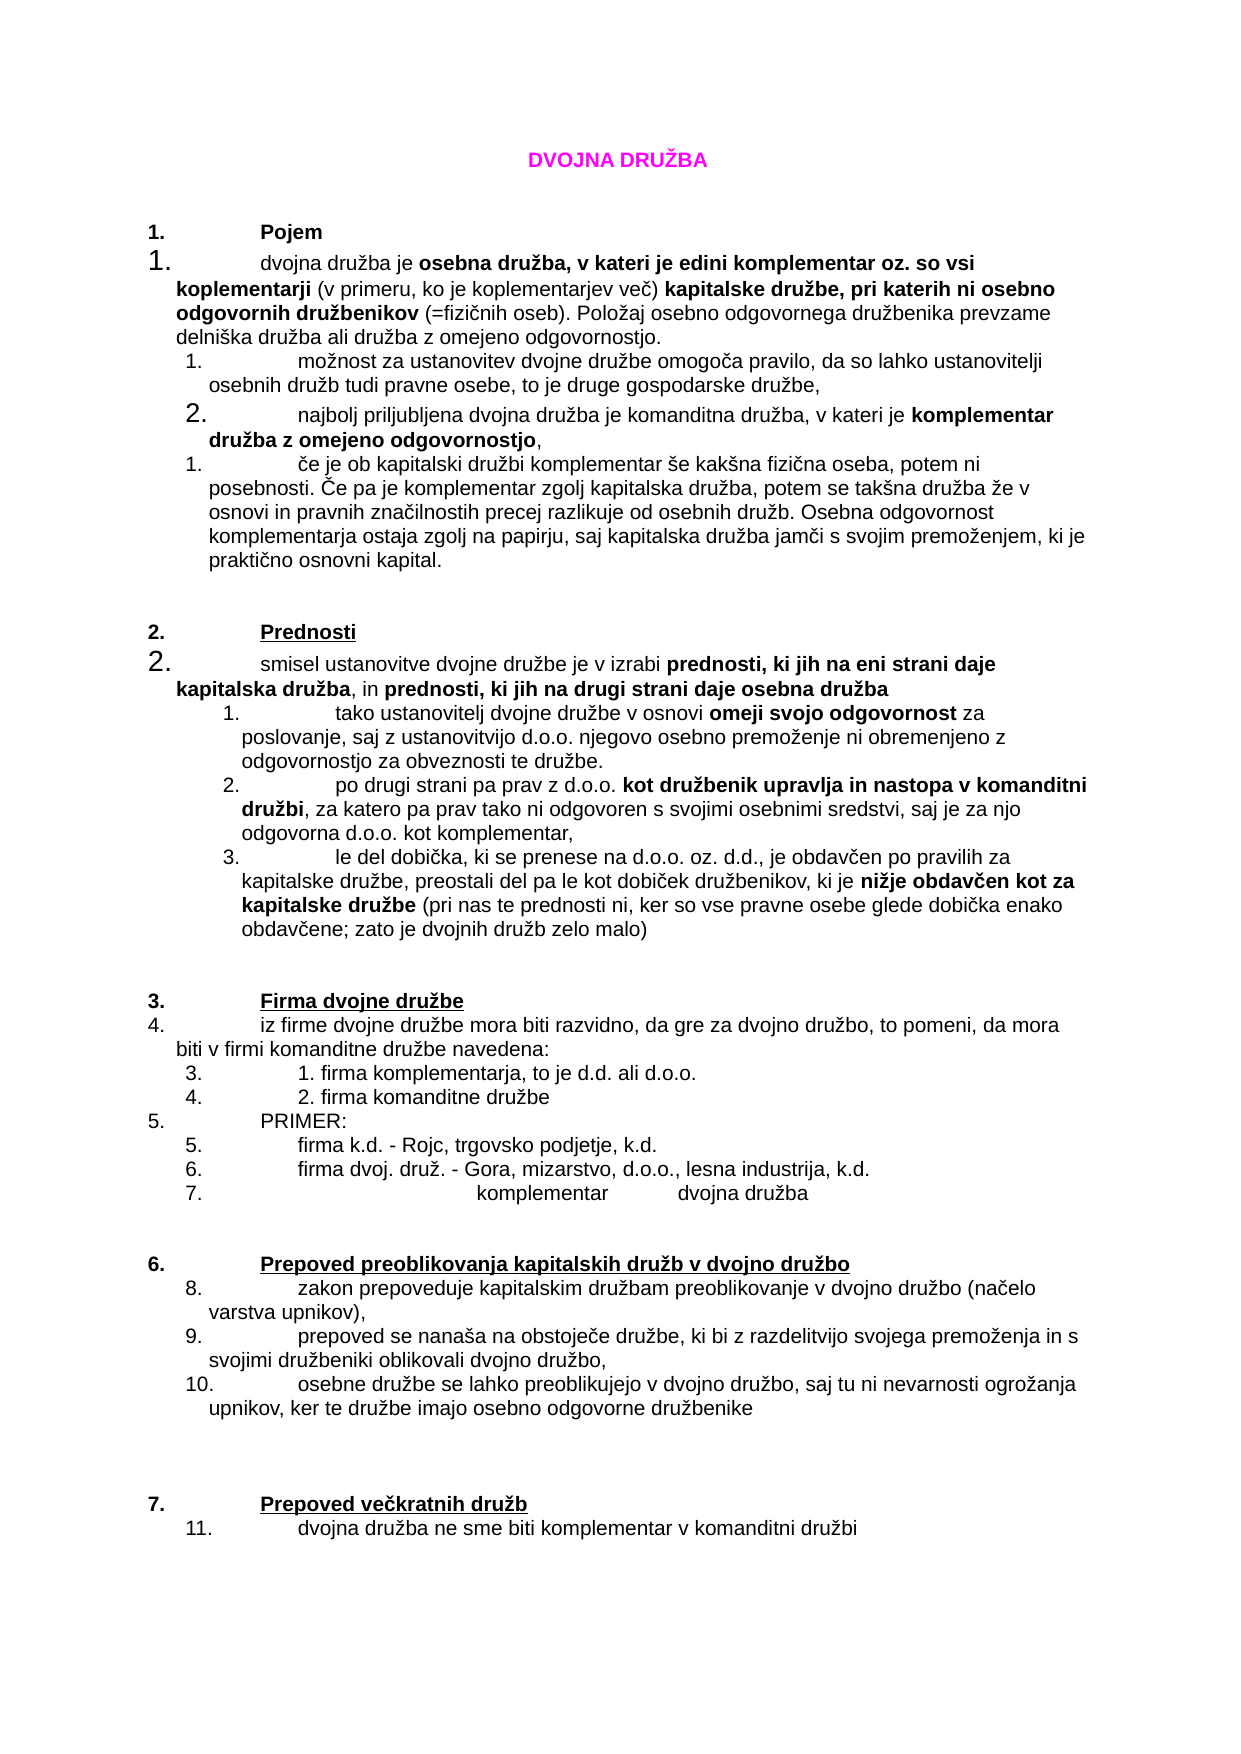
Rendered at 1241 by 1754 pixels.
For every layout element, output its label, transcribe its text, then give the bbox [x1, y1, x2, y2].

subtitle po drugi strani pa prav z d.o.o. kot družbenik upravlja in nastopa v komanditni družbi, za katero pa prav tako ni odgovoren s svojimi osebnimi sredstvi, saj je za njo odgovorna d.o.o. kot komplementar, [223, 773, 1088, 845]
subtitle osebne družbe se lahko preoblikujejo v dvojno družbo, saj tu ni nevarnosti ogrožanja upnikov, ker te družbe imajo osebno odgovorne družbenike [185, 1372, 1088, 1420]
subtitle 1. firma komplementarja, to je d.d. ali d.o.o. [185, 1061, 1088, 1084]
subtitle Prepoved večkratnih družb [148, 1492, 1088, 1516]
subtitle Prepoved preoblikovanja kapitalskih družb v dvojno družbo [148, 1252, 1088, 1276]
subtitle dvojna družba je osebna družba, v kateri je edini komplementar oz. so vsi koplementarji (v primeru, ko je koplementarjev več) kapitalske družbe, pri katerih ni osebno odgovornih družbenikov (=fizičnih oseb). Položaj osebno odgovornega družbenika prevzame delniška družba ali družba z omejeno odgovornostjo. [148, 243, 1088, 349]
subtitle Pojem [148, 219, 1088, 243]
subtitle Prednosti [148, 620, 1088, 644]
subtitle tako ustanovitelj dvojne družbe v osnovi omeji svojo odgovornost za poslovanje, saj z ustanovitvijo d.o.o. njegovo osebno premoženje ni obremenjeno z odgovornostjo za obveznosti te družbe. [223, 701, 1088, 773]
subtitle le del dobička, ki se prenese na d.o.o. oz. d.d., je obdavčen po pravilih za kapitalske družbe, preostali del pa le kot dobiček družbenikov, ki je nižje obdavčen kot za kapitalske družbe (pri nas te prednosti ni, ker so vse pravne osebe glede dobička enako obdavčene; zato je dvojnih družb zelo malo) [223, 845, 1088, 941]
subtitle najbolj priljubljena dvojna družba je komanditna družba, v kateri je komplementar družba z omejeno odgovornostjo, [185, 397, 1088, 452]
subtitle zakon prepoveduje kapitalskim družbam preoblikovanje v dvojno družbo (načelo varstva upnikov), [185, 1276, 1088, 1324]
subtitle firma k.d. - Rojc, trgovsko podjetje, k.d. [185, 1132, 1088, 1156]
subtitle firma dvoj. druž. - Gora, mizarstvo, d.o.o., lesna industrija, k.d. [185, 1156, 1088, 1180]
subtitle DVOJNA DRUŽBA [148, 148, 1088, 172]
subtitle 2. firma komanditne družbe [185, 1084, 1088, 1108]
subtitle PRIMER: [148, 1108, 1088, 1132]
subtitle možnost za ustanovitev dvojne družbe omogoča pravilo, da so lahko ustanovitelji osebnih družb tudi pravne osebe, to je druge gospodarske družbe, [185, 349, 1088, 397]
subtitle prepoved se nanaša na obstoječe družbe, ki bi z razdelitvijo svojega premoženja in s svojimi družbeniki oblikovali dvojno družbo, [185, 1324, 1088, 1372]
subtitle iz firme dvojne družbe mora biti razvidno, da gre za dvojno družbo, to pomeni, da mora biti v firmi komanditne družbe navedena: [148, 1013, 1088, 1061]
subtitle dvojna družba ne sme biti komplementar v komanditni družbi [185, 1516, 1088, 1540]
subtitle Firma dvojne družbe [148, 989, 1088, 1013]
subtitle komplementar dvojna družba [185, 1180, 1088, 1204]
subtitle smisel ustanovitve dvojne družbe je v izrabi prednosti, ki jih na eni strani daje kapitalska družba, in prednosti, ki jih na drugi strani daje osebna družba [148, 644, 1088, 701]
subtitle če je ob kapitalski družbi komplementar še kakšna fizična oseba, potem ni posebnosti. Če pa je komplementar zgolj kapitalska družba, potem se takšna družba že v osnovi in pravnih značilnostih precej razlikuje od osebnih družb. Osebna odgovornost komplementarja ostaja zgolj na papirju, saj kapitalska družba jamči s svojim premoženjem, ki je praktično osnovni kapital. [185, 452, 1088, 572]
